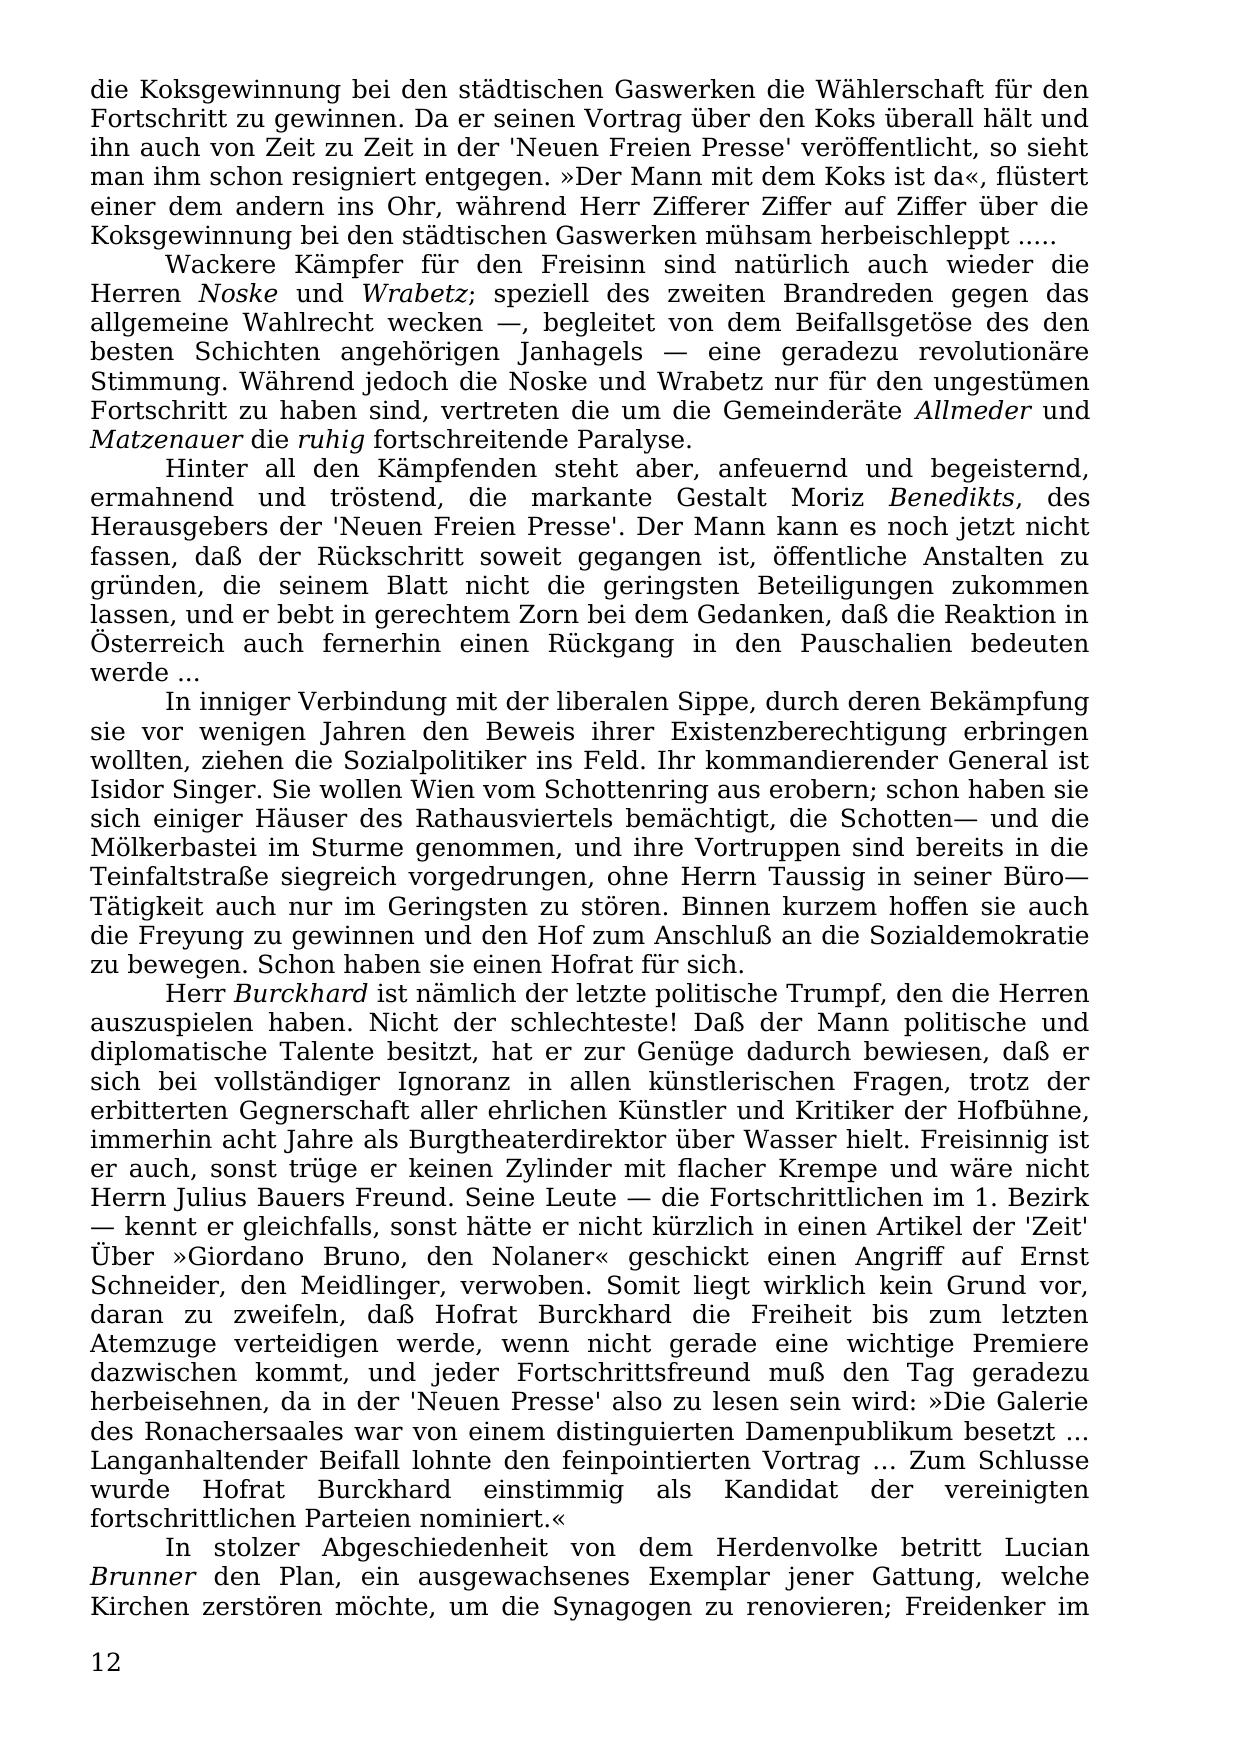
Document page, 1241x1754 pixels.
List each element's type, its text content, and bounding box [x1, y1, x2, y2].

text die Koksgewinnung bei den städtischen Gaswerken die Wählerschaft für den Fortschritt zu gewinnen. Da er seinen Vortrag über den Koks überall hält und ihn auch von Zeit zu Zeit in der 'Neuen Freien Presse' veröffentlicht, so sieht man ihm schon resigniert entgegen. »Der Mann mit dem Koks ist da«, flüstert einer dem andern ins Ohr, während Herr Zifferer Ziffer auf Ziffer über die Koksgewinnung bei den städtischen Gaswerken mühsam herbeischleppt ..... [90, 75, 1091, 250]
text In stolzer Abgeschiedenheit von dem Herdenvolke betritt Lucian Brunner den Plan, ein ausgewachsenes Exemplar jener Gattung, welche Kirchen zerstören möchte, um die Synagogen zu renovieren; Freidenker im [90, 1533, 1091, 1621]
text In inniger Verbindung mit der liberalen Sippe, durch deren Bekämpfung sie vor wenigen Jahren den Beweis ihrer Existenzberechtigung erbringen wollten, ziehen die Sozialpolitiker ins Feld. Ihr kommandierender General ist Isidor Singer. Sie wollen Wien vom Schottenring aus erobern; schon haben sie sich einiger Häuser des Rathausviertels bemächtigt, die Schotten— und die Mölkerbastei im Sturme genommen, und ihre Vortruppen sind bereits in die Teinfaltstraße siegreich vorgedrungen, ohne Herrn Taussig in seiner Büro—Tätigkeit auch nur im Geringsten zu stören. Binnen kurzem hoffen sie auch die Freyung zu gewinnen und den Hof zum Anschluß an die Sozialdemokratie zu bewegen. Schon haben sie einen Hofrat für sich. [90, 687, 1091, 979]
text Herr Burckhard ist nämlich der letzte politische Trumpf, den die Herren auszuspielen haben. Nicht der schlechteste! Daß der Mann politische und diplomatische Talente besitzt, hat er zur Genüge dadurch bewiesen, daß er sich bei vollständiger Ignoranz in allen künstlerischen Fragen, trotz der erbitterten Gegnerschaft aller ehrlichen Künstler und Kritiker der Hofbühne, immerhin acht Jahre als Burgtheaterdirektor über Wasser hielt. Freisinnig ist er auch, sonst trüge er keinen Zylinder mit flacher Krempe und wäre nicht Herrn Julius Bauers Freund. Seine Leute — die Fortschrittlichen im 1. Bezirk — kennt er gleichfalls, sonst hätte er nicht kürzlich in einen Artikel der 'Zeit' Über »Giordano Bruno, den Nolaner« geschickt einen Angriff auf Ernst Schneider, den Meidlinger, verwoben. Somit liegt wirklich kein Grund vor, daran zu zweifeln, daß Hofrat Burckhard die Freiheit bis zum letzten Atemzuge verteidigen werde, wenn nicht gerade eine wichtige Premiere dazwischen kommt, und jeder Fortschrittsfreund muß den Tag geradezu herbeisehnen, da in der 'Neuen Presse' also zu lesen sein wird: »Die Galerie des Ronachersaales war von einem distinguierten Damenpublikum besetzt ... Langanhaltender Beifall lohnte den feinpointierten Vortrag … Zum Schlusse wurde Hofrat Burckhard einstimmig als Kandidat der vereinigten fortschrittlichen Parteien nominiert.« [90, 979, 1091, 1533]
text Hinter all den Kämpfenden steht aber, anfeuernd und begeisternd, ermahnend und tröstend, die markante Gestalt Moriz Benedikts, des Herausgebers der 'Neuen Freien Presse'. Der Mann kann es noch jetzt nicht fassen, daß der Rückschritt soweit gegangen ist, öffentliche Anstalten zu gründen, die seinem Blatt nicht die geringsten Beteiligungen zukommen lassen, und er bebt in gerechtem Zorn bei dem Gedanken, daß die Reaktion in Österreich auch fernerhin einen Rückgang in den Pauschalien bedeuten werde ... [90, 454, 1091, 687]
text Wackere Kämpfer für den Freisinn sind natürlich auch wieder die Herren Noske und Wrabetz; speziell des zweiten Brandreden gegen das allgemeine Wahlrecht wecken —, begleitet von dem Beifallsgetöse des den besten Schichten angehörigen Janhagels — eine geradezu revolutionäre Stimmung. Während jedoch die Noske und Wrabetz nur für den ungestümen Fortschritt zu haben sind, vertreten die um die Gemeinderäte Allmeder und Matzenauer die ruhig fortschreitende Paralyse. [90, 250, 1091, 454]
